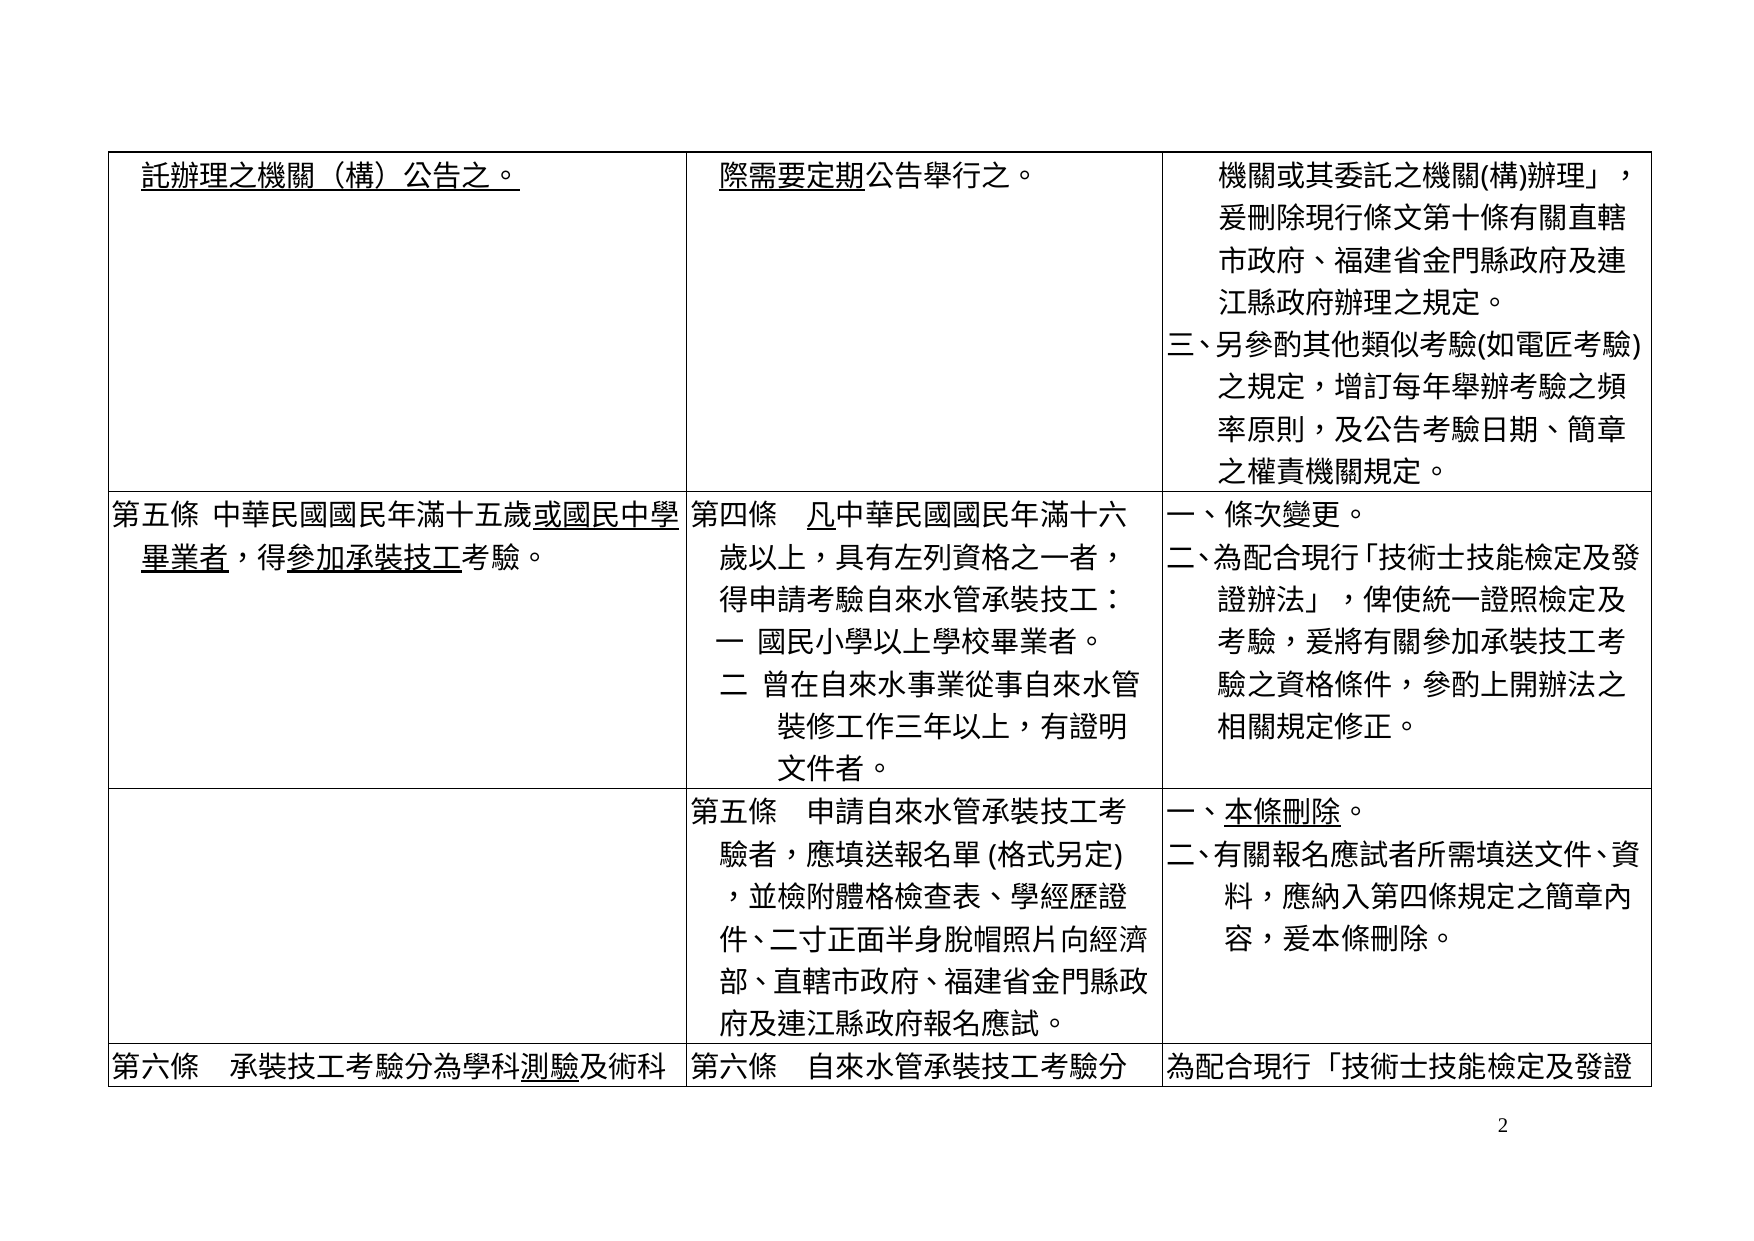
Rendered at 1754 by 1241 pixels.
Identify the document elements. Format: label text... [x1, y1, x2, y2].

table_cell 第五條 中華民國國民年滿十五歲或國民中學畢業者，得參加承裝技工考驗。 [109, 492, 686, 788]
table_cell 際需要定期公告舉行之。 [687, 153, 1162, 491]
table_cell 第五條 申請自來水管承裝技工考驗者，應填送報名單 (格式另定) ，並檢附體格檢查表、學經歷證件、二寸正面半身脫帽照片向經濟部、直轄市政府、福建省金門縣政府及連江縣政府報名應試。 [687, 789, 1162, 1043]
table_cell 機關或其委託之機關(構)辦理」，爰刪除現行條文第十條有關直轄市政府、福建省金門縣政府及連江縣政府辦理之規定。 三、另參酌其他類似考驗(如電匠考驗)之規定，增訂每年舉辦考驗之頻率原則，及公告考驗日期、簡章之權責機關規定。 [1163, 153, 1651, 491]
table_cell [109, 789, 686, 1043]
table_cell 託辦理之機關（構）公告之。 [109, 153, 686, 491]
table_cell 承裝技工考驗分為學科測驗及術科 [109, 1044, 686, 1086]
table_cell 第四條 凡中華民國國民年滿十六歲以上，具有左列資格之一者，得申請考驗自來水管承裝技工： 一 國民小學以上學校畢業者。 二 曾在自來水事業從事自來水管裝修工作三年以上，有證明文件者。 [687, 492, 1162, 788]
table_cell 一、條次變更。 二、為配合現行「技術士技能檢定及發證辦法」，俾使統一證照檢定及考驗，爰將有關參加承裝技工考驗之資格條件，參酌上開辦法之相關規定修正。 [1163, 492, 1651, 788]
table_cell 一、本條刪除。 二、有關報名應試者所需填送文件、資料，應納入第四條規定之簡章內容，爰本條刪除。 [1163, 789, 1651, 1043]
table_cell 為配合現行「技術士技能檢定及發證 [1163, 1044, 1651, 1086]
table_cell 第六條 自來水管承裝技工考驗分 [687, 1044, 1162, 1086]
